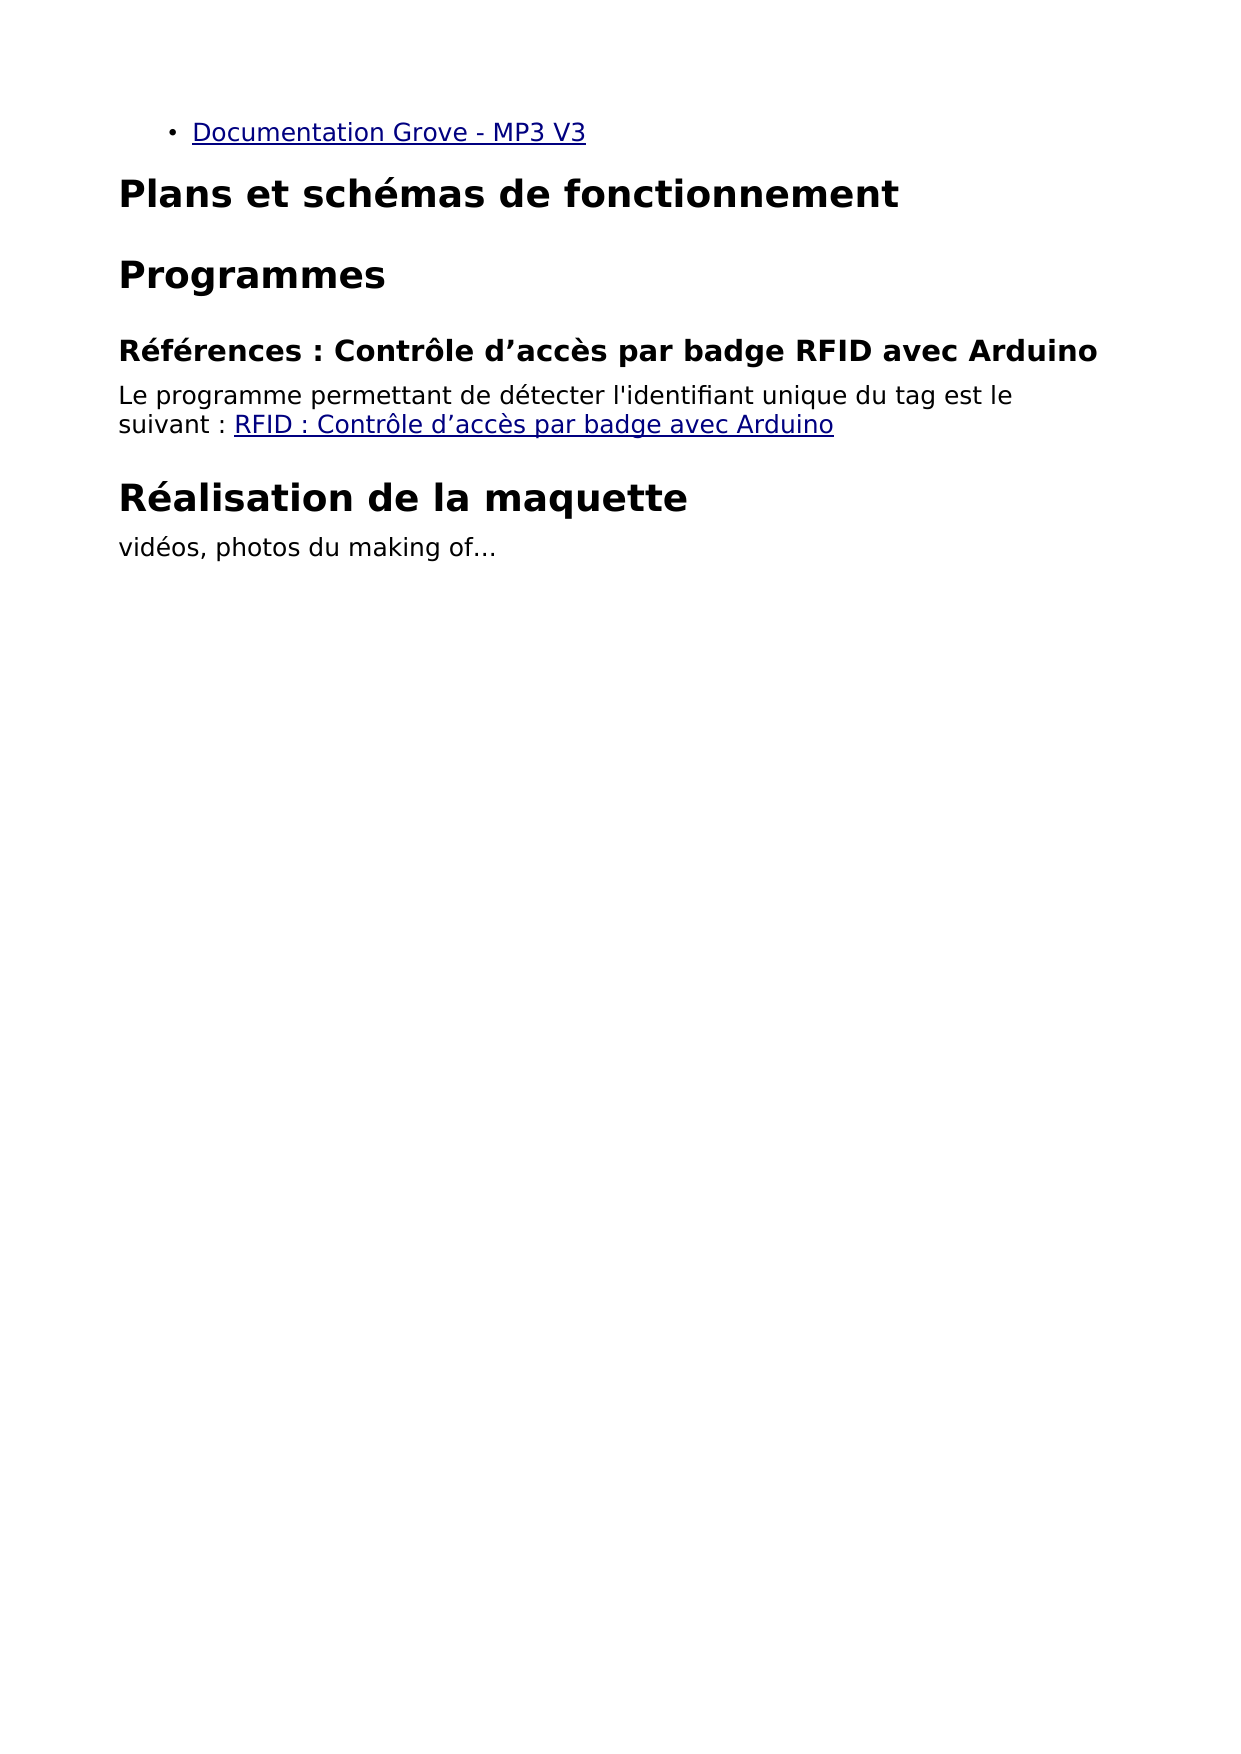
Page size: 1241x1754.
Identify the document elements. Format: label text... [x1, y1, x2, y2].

subtitle Plans et schémas de fonctionnement [118, 172, 1122, 216]
text vidéos, photos du making of... [118, 533, 1122, 562]
text Le programme permettant de détecter l'identifiant unique du tag est le suivant : RFID : Contrôle d’accès par badge avec Arduino [118, 381, 1122, 439]
subtitle Références : Contrôle d’accès par badge RFID avec Arduino [118, 334, 1122, 368]
list Documentation Grove - MP3 V3 [177, 118, 1122, 147]
subtitle Programmes [118, 253, 1122, 297]
subtitle Réalisation de la maquette [118, 477, 1122, 521]
